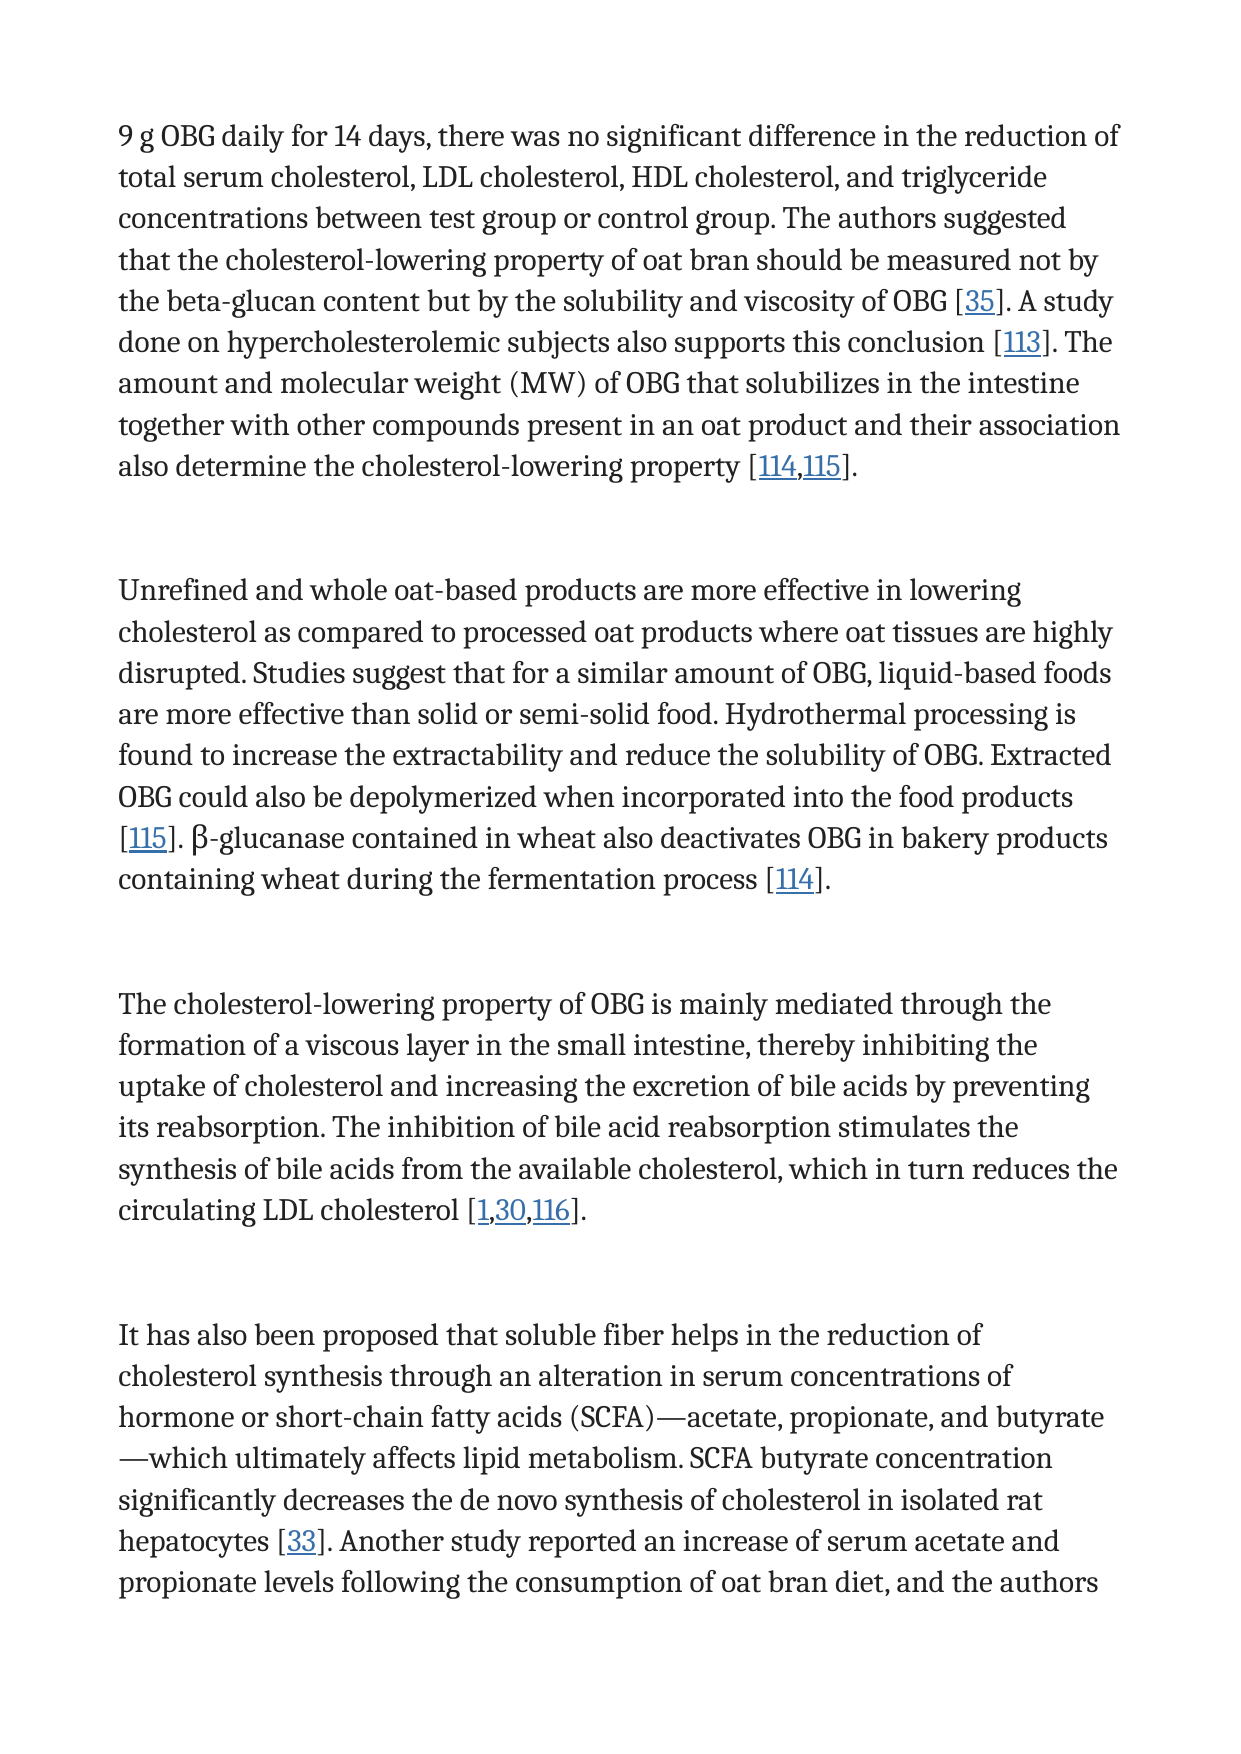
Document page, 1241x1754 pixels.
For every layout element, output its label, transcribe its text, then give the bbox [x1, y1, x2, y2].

text 9 g OBG daily for 14 days, there was no significant difference in the reduction of total serum cholesterol, LDL cholesterol, HDL cholesterol, and triglyceride concentrations between test group or control group. The authors suggested that the cholesterol-lowering property of oat bran should be measured not by the beta-glucan content but by the solubility and viscosity of OBG [35]. A study done on hypercholesterolemic subjects also supports this conclusion [113]. The amount and molecular weight (MW) of OBG that solubilizes in the intestine together with other compounds present in an oat product and their association also determine the cholesterol-lowering property [114,115]. [118, 118, 1122, 484]
text It has also been proposed that soluble fiber helps in the reduction of cholesterol synthesis through an alteration in serum concentrations of hormone or short-chain fatty acids (SCFA)—acetate, propionate, and butyrate—which ultimately affects lipid metabolism. SCFA butyrate concentration significantly decreases the de novo synthesis of cholesterol in isolated rat hepatocytes [33]. Another study reported an increase of serum acetate and propionate levels following the consumption of oat bran diet, and the authors [118, 1317, 1122, 1600]
text The cholesterol-lowering property of OBG is mainly mediated through the formation of a viscous layer in the small intestine, thereby inhibiting the uptake of cholesterol and increasing the excretion of bile acids by preventing its reabsorption. The inhibition of bile acid reabsorption stimulates the synthesis of bile acids from the available cholesterol, which in turn reduces the circulating LDL cholesterol [1,30,116]. [118, 986, 1122, 1228]
text Unrefined and whole oat-based products are more effective in lowering cholesterol as compared to processed oat products where oat tissues are highly disrupted. Studies suggest that for a similar amount of OBG, liquid-based foods are more effective than solid or semi-solid food. Hydrothermal processing is found to increase the extractability and reduce the solubility of OBG. Extracted OBG could also be depolymerized when incorporated into the food products [115]. β-glucanase contained in wheat also deactivates OBG in bakery products containing wheat during the fermentation process [114]. [118, 573, 1122, 897]
